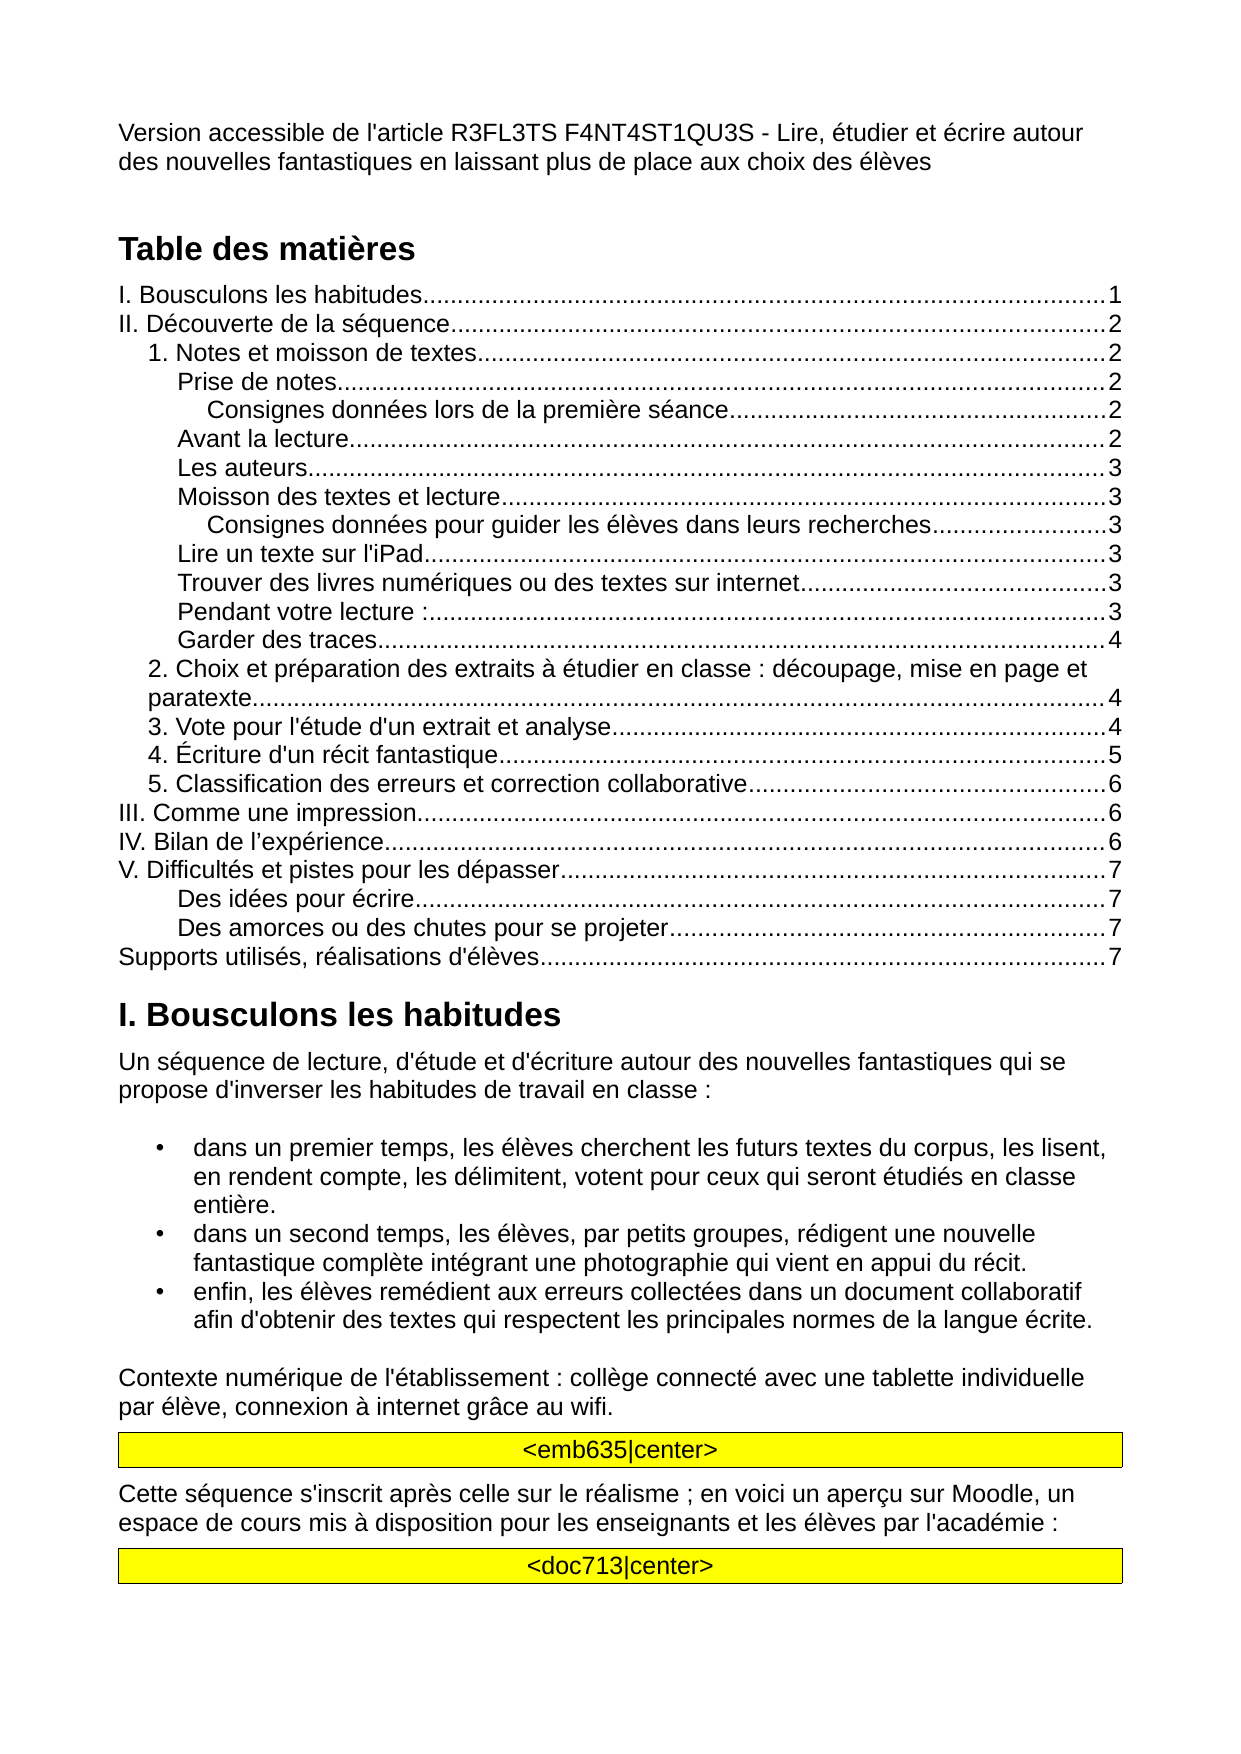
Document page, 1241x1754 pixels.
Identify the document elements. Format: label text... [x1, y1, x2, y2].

text Avant la lecture 2 [177, 424, 1122, 453]
text Des idées pour écrire 7 [177, 884, 1122, 913]
text Moisson des textes et lecture 3 [177, 482, 1122, 510]
text 4. Écriture d'un récit fantastique 5 [148, 740, 1122, 769]
text <emb635|center> [119, 1433, 1122, 1467]
text Un séquence de lecture, d'étude et d'écriture autour des nouvelles fantastiques qui se propose d'inverser les habitudes de travail en classe : [118, 1046, 1122, 1104]
subtitle Table des matières [118, 229, 1122, 268]
text V. Difficultés et pistes pour les dépasser 7 [118, 855, 1122, 884]
text 1. Notes et moisson de textes 2 [148, 338, 1122, 367]
text 3. Vote pour l'étude d'un extrait et analyse 4 [148, 712, 1122, 740]
text II. Découverte de la séquence 2 [118, 309, 1122, 338]
text III. Comme une impression... 6 [118, 798, 1122, 827]
text 5. Classification des erreurs et correction collaborative 6 [148, 769, 1122, 798]
text Consignes données pour guider les élèves dans leurs recherches 3 [207, 510, 1122, 539]
text Lire un texte sur l'iPad 3 [177, 539, 1122, 568]
text Des amorces ou des chutes pour se projeter 7 [177, 913, 1122, 942]
list enfin, les élèves remédient aux erreurs collectées dans un document collaboratif afin d'obtenir des textes qui respectent les principales normes de la langue écrite. [156, 1277, 1122, 1334]
text Contexte numérique de l'établissement : collège connecté avec une tablette individuelle par élève, connexion à internet grâce au wifi. [118, 1363, 1122, 1421]
text Garder des traces 4 [177, 625, 1122, 654]
text Consignes données lors de la première séance 2 [207, 395, 1122, 424]
text 2. Choix et préparation des extraits à étudier en classe : découpage, mise en page et paratexte 4 [148, 654, 1122, 712]
text Cette séquence s'inscrit après celle sur le réalisme ; en voici un aperçu sur Moodle, un espace de cours mis à disposition pour les enseignants et les élèves par l'académie : [118, 1479, 1122, 1536]
text <doc713|center> [119, 1549, 1122, 1583]
text I. Bousculons les habitudes 1 [118, 280, 1122, 309]
text IV. Bilan de l’expérience 6 [118, 827, 1122, 855]
list dans un second temps, les élèves, par petits groupes, rédigent une nouvelle fantastique complète intégrant une photographie qui vient en appui du récit. [156, 1219, 1122, 1277]
text Version accessible de l'article R3FL3TS F4NT4ST1QU3S - Lire, étudier et écrire autour des nouvelles fantastiques en laissant plus de place aux choix des élèves [118, 118, 1122, 176]
list dans un premier temps, les élèves cherchent les futurs textes du corpus, les lisent, en rendent compte, les délimitent, votent pour ceux qui seront étudiés en classe entière. [156, 1133, 1122, 1219]
text Supports utilisés, réalisations d'élèves 7 [118, 942, 1122, 970]
text Trouver des livres numériques ou des textes sur internet 3 [177, 568, 1122, 597]
text Les auteurs 3 [177, 453, 1122, 482]
text Pendant votre lecture : 3 [177, 597, 1122, 625]
subtitle I. Bousculons les habitudes [118, 995, 1122, 1034]
text Prise de notes 2 [177, 367, 1122, 395]
